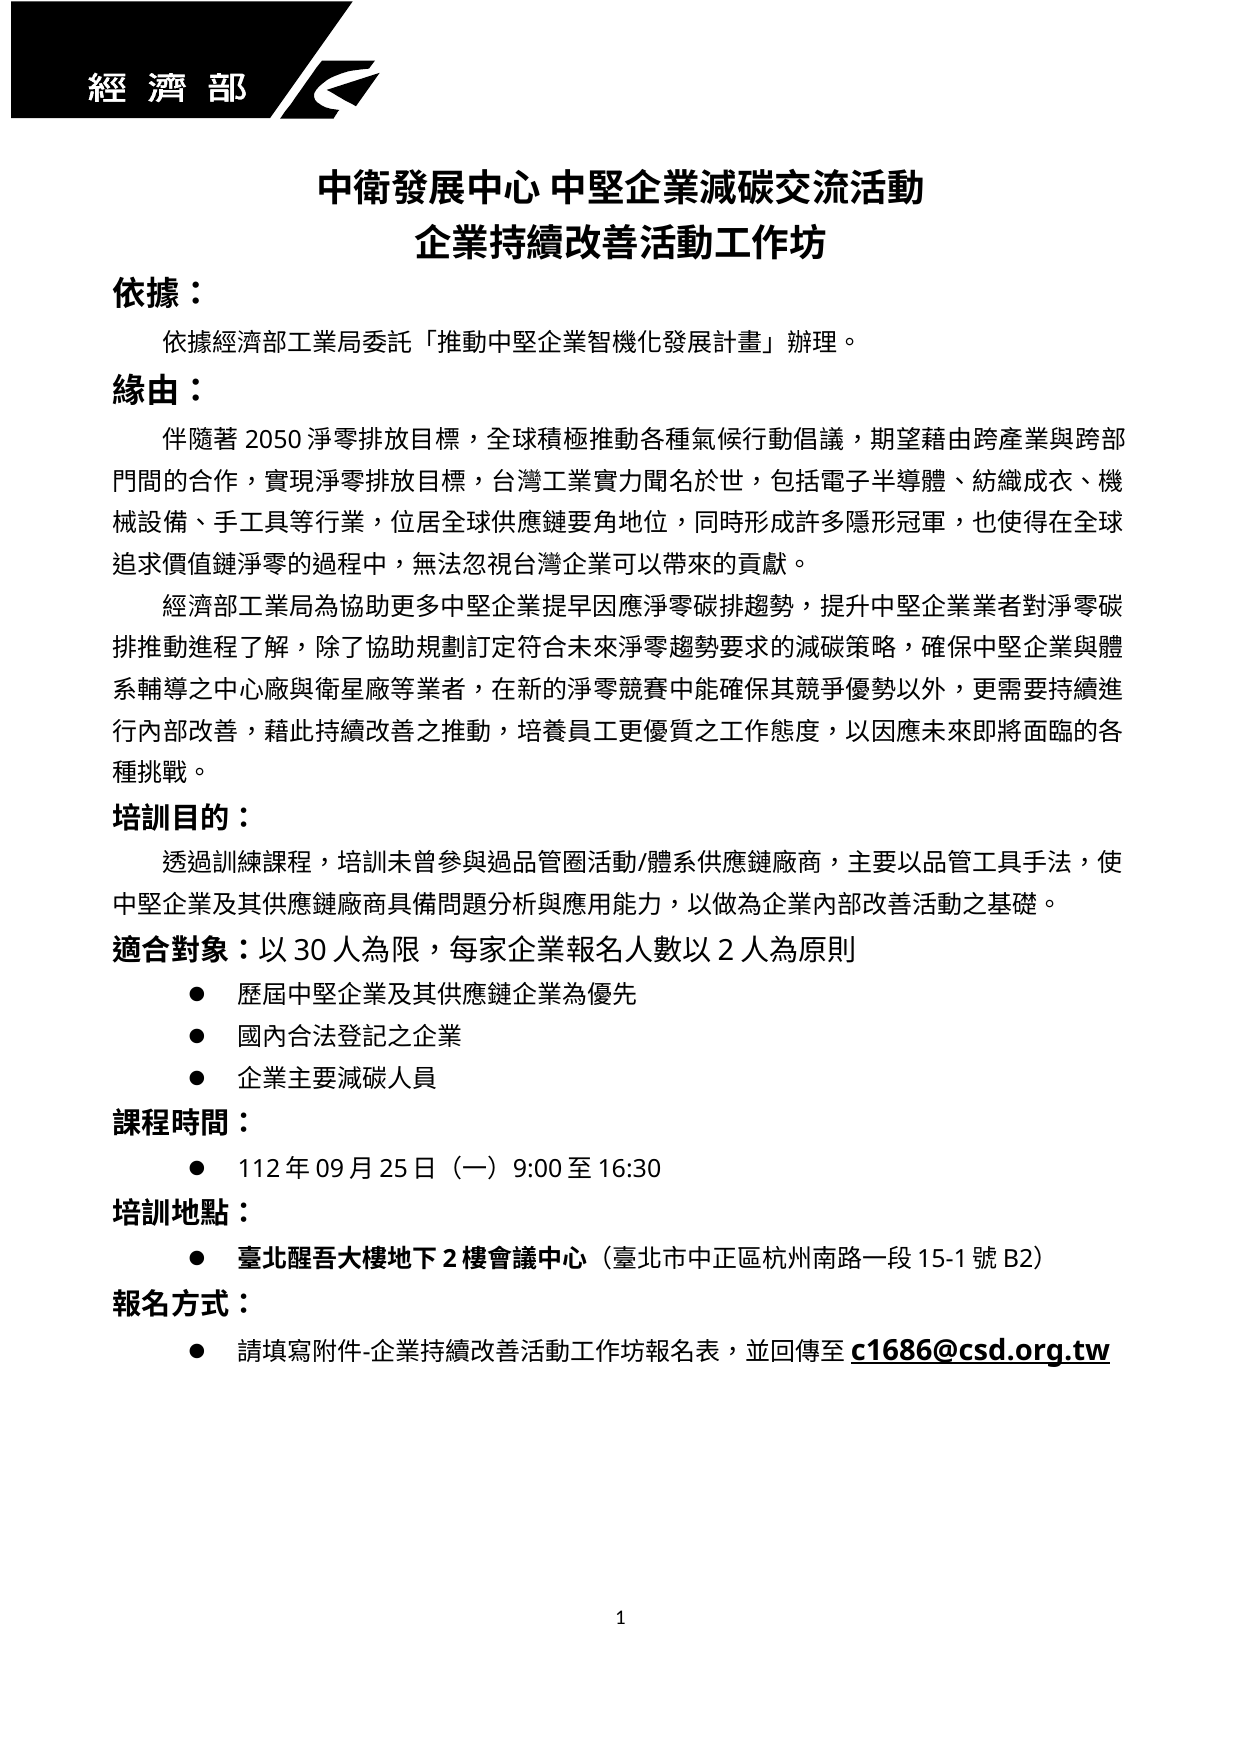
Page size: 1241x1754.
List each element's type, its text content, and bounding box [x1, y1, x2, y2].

list 臺北醒吾大樓地下2樓會議中心（臺北市中正區杭州南路一段15-1號B2） [187, 1239, 1128, 1275]
list 請填寫附件-企業持續改善活動工作坊報名表，並回傳至c1686@csd.org.tw [187, 1329, 1128, 1368]
text 依據經濟部工業局委託「推動中堅企業智機化發展計畫」辦理。 [112, 322, 1128, 358]
text 培訓目的： [112, 794, 1128, 837]
text 適合對象：以30人為限，每家企業報名人數以2人為原則 [112, 926, 1128, 968]
text 透過訓練課程，培訓未曾參與過品管圈活動/體系供應鏈廠商，主要以品管工具手法，使中堅企業及其供應鏈廠商具備問題分析與應用能力，以做為企業內部改善活動之基礎。 [112, 843, 1128, 921]
list 112年09月25日（一）9:00至16:30 [187, 1148, 1128, 1185]
text 課程時間： [112, 1100, 1128, 1142]
text 報名方式： [112, 1280, 1128, 1323]
list 國內合法登記之企業 [187, 1017, 1128, 1053]
text 企業持續改善活動工作坊 [112, 212, 1128, 267]
text 培訓地點： [112, 1190, 1128, 1232]
text 伴隨著2050淨零排放目標，全球積極推動各種氣候行動倡議，期望藉由跨產業與跨部門間的合作，實現淨零排放目標，台灣工業實力聞名於世，包括電子半導體、紡織成衣、機械設備、手工具等行業，位居全球供應鏈要角地位，同時形成許多隱形冠軍，也使得在全球追求價值鏈淨零的過程中，無法忽視台灣企業可以帶來的貢獻。 [112, 419, 1128, 581]
text 中衛發展中心 中堅企業減碳交流活動 [112, 158, 1128, 212]
text 依據： [112, 267, 1128, 315]
list 企業主要減碳人員 [187, 1058, 1128, 1094]
text 經濟部工業局為協助更多中堅企業提早因應淨零碳排趨勢，提升中堅企業業者對淨零碳排推動進程了解，除了協助規劃訂定符合未來淨零趨勢要求的減碳策略，確保中堅企業與體系輔導之中心廠與衛星廠等業者，在新的淨零競賽中能確保其競爭優勢以外，更需要持續進行內部改善，藉此持續改善之推動，培養員工更優質之工作態度，以因應未來即將面臨的各種挑戰。 [112, 586, 1128, 789]
list 歷屆中堅企業及其供應鏈企業為優先 [187, 975, 1128, 1011]
text 緣由： [112, 364, 1128, 412]
